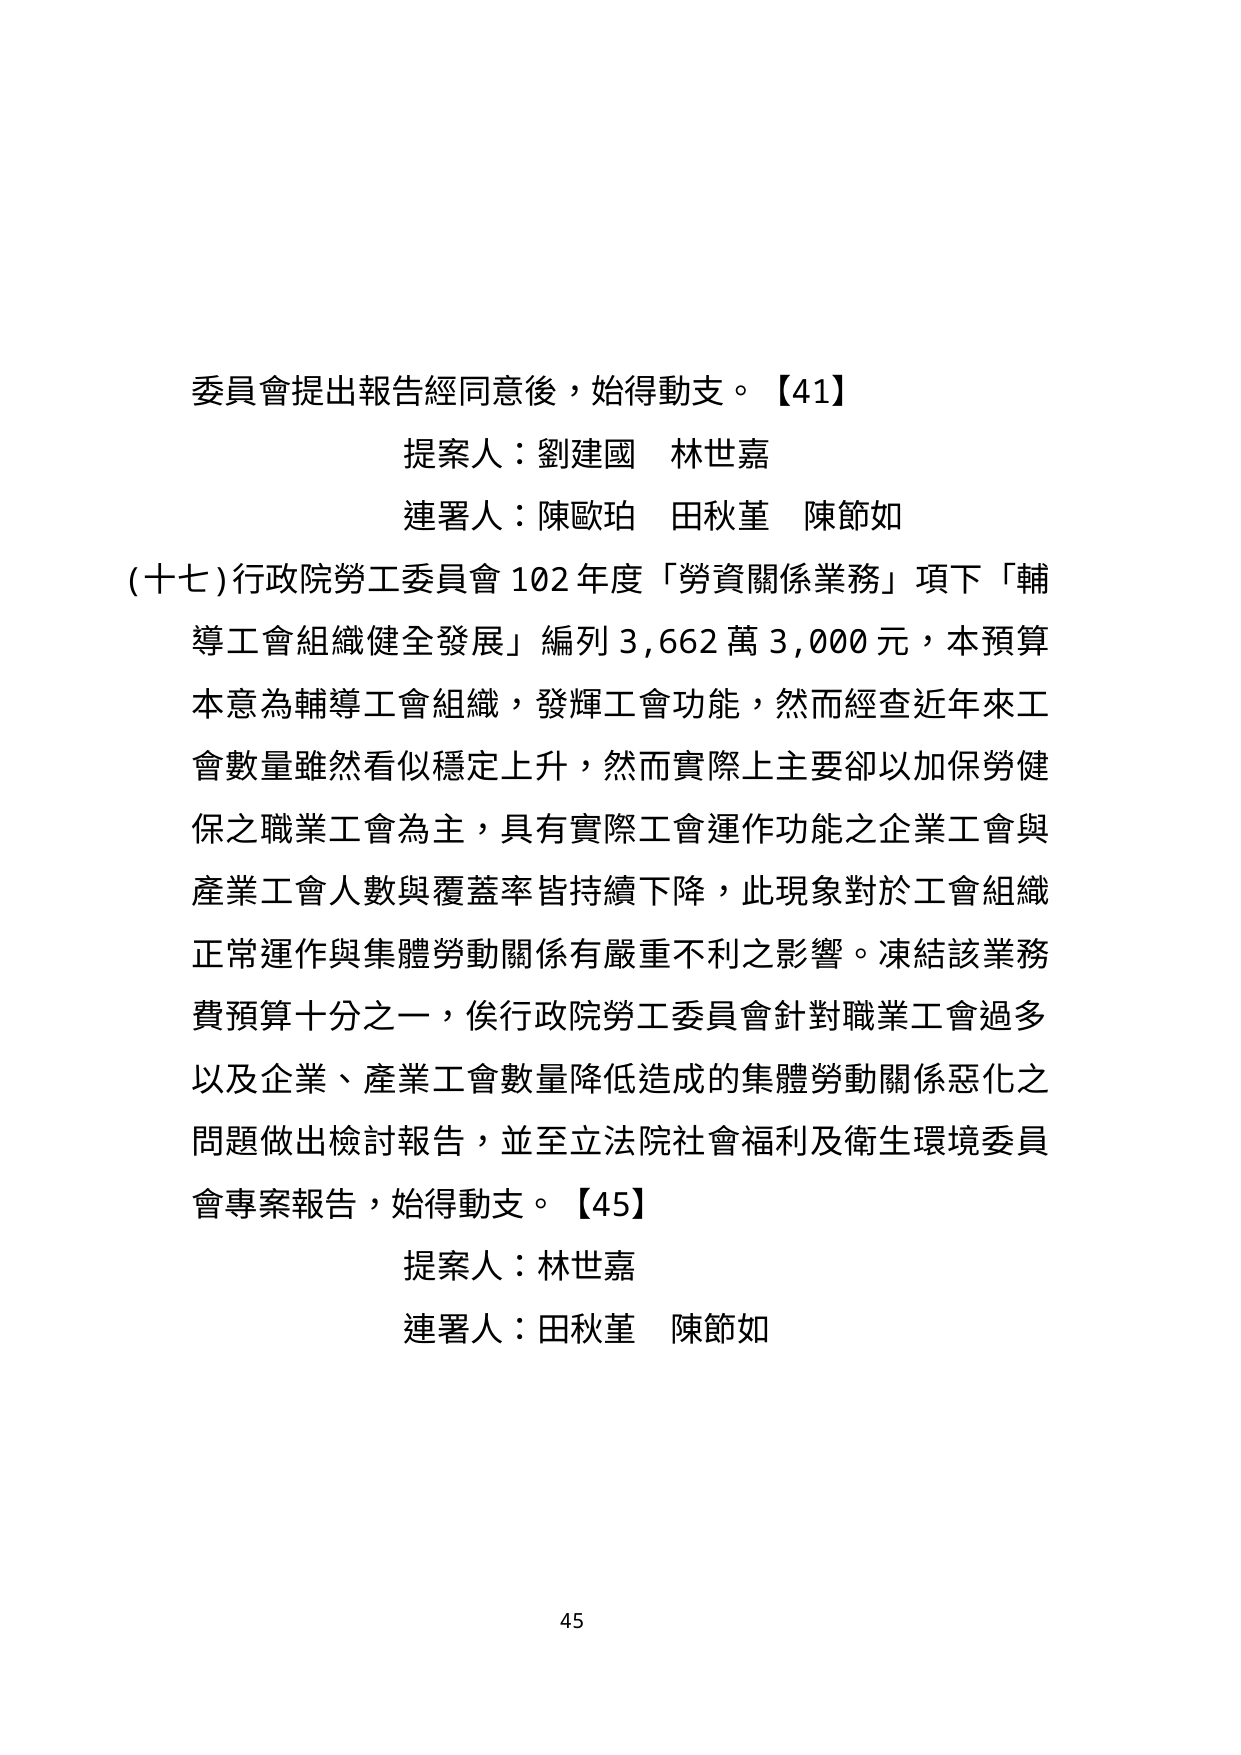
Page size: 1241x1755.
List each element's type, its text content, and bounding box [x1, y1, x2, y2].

text 委員會提出報告經同意後，始得動支。【41】 [123, 347, 1050, 410]
text 提案人：林世嘉 [94, 1222, 1050, 1285]
text (十七)行政院勞工委員會102年度「勞資關係業務」項下「輔導工會組織健全發展」編列3,662萬3,000元，本預算本意為輔導工會組織，發輝工會功能，然而經查近年來工會數量雖然看似穩定上升，然而實際上主要卻以加保勞健保之職業工會為主，具有實際工會運作功能之企業工會與產業工會人數與覆蓋率皆持續下降，此現象對於工會組織正常運作與集體勞動關係有嚴重不利之影響。凍結該業務費預算十分之一，俟行政院勞工委員會針對職業工會過多，以及企業、產業工會數量降低造成的集體勞動關係惡化之問題做出檢討報告，並至立法院社會福利及衛生環境委員會專案報告，始得動支。【45】 [123, 535, 1050, 1222]
text 連署人：陳歐珀 田秋堇 陳節如 [94, 472, 1050, 535]
text 提案人：劉建國 林世嘉 [94, 410, 1050, 472]
text 連署人：田秋堇 陳節如 [191, 1285, 1050, 1347]
